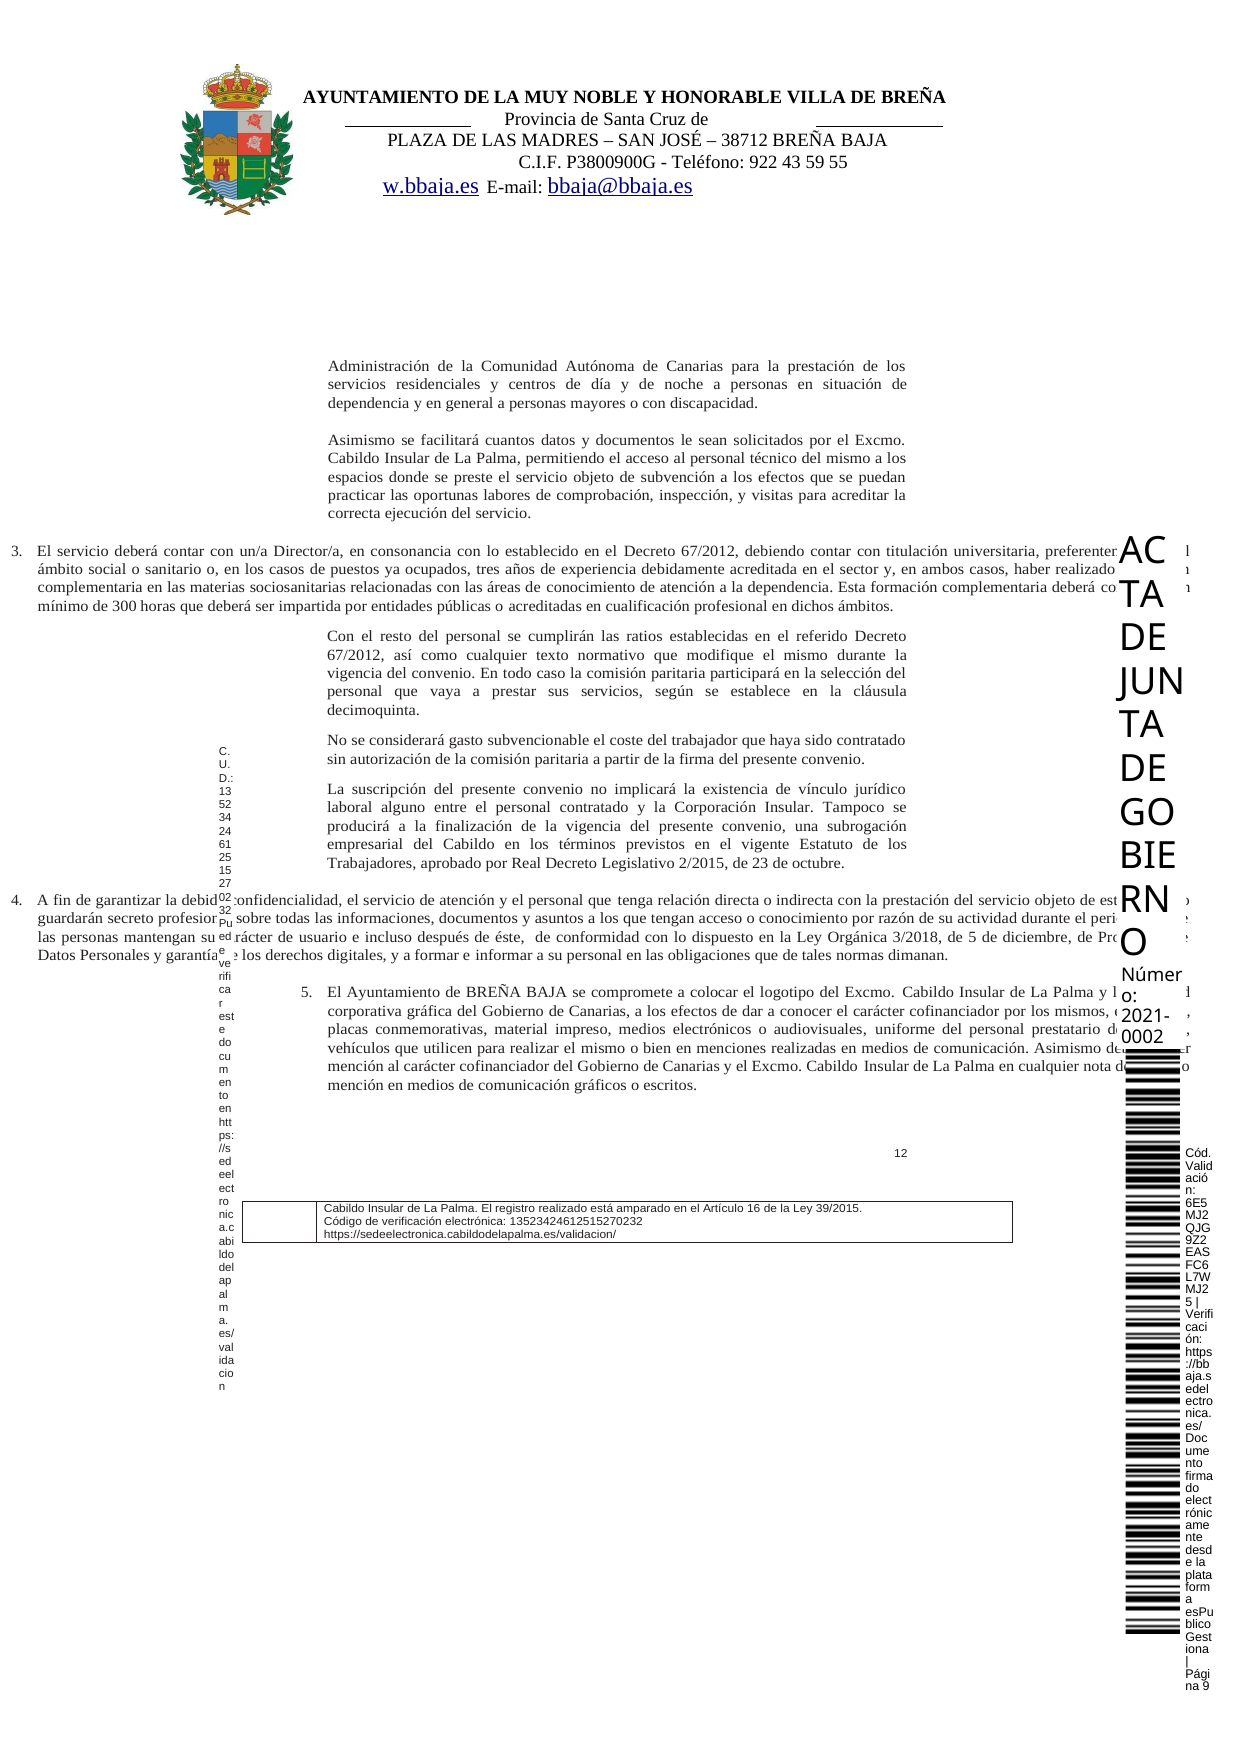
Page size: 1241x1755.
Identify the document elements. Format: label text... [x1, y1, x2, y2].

text La suscripción del presente convenio no implicará la existencia de vínculo jurídico laboral alguno entre el personal contratado y la Corporación Insular. Tampoco se producirá a la finalización de la vigencia del presente convenio, una subrogación empresarial del Cabildo en los términos previstos en el vigente Estatuto de los Trabajadores, aprobado por Real Decreto Legislativo 2/2015, de 23 de octubre. [327, 780, 907, 871]
text No se considerará gasto subvencionable el coste del trabajador que haya sido contratado sin autorización de la comisión paritaria a partir de la firma del presente convenio. [327, 731, 907, 767]
text Con el resto del personal se cumplirán las ratios establecidas en el referido Decreto 67/2012, así como cualquier texto normativo que modifique el mismo durante la vigencia del convenio. En todo caso la comisión paritaria participará en la selección del personal que vaya a prestar sus servicios, según se establece en la cláusula decimoquinta. [327, 627, 907, 719]
text Asimismo se facilitará cuantos datos y documentos le sean solicitados por el Excmo. Cabildo Insular de La Palma, permitiendo el acceso al personal técnico del mismo a los espacios donde se preste el servicio objeto de subvención a los efectos que se puedan practicar las oportunas labores de comprobación, inspección, y visitas para acreditar la correcta ejecución del servicio. [328, 431, 907, 522]
text Número: 2021-0002 Fecha: 27/07/2021 [1121, 964, 1186, 1049]
text ACTA DE JUNTA DE GOBIERNO [1119, 529, 1186, 964]
text Cód. Validación: 6E5MJ2QJG9Z2EASFC6L7WMJ25 | Verificación: https://bbaja.sedelectronica.es/ Documento firmado electrónicamente desde la plataforma esPublico Gestiona | Página 9 de 34 [1185, 1148, 1214, 1693]
list El servicio deberá contar con un/a Director/a, en consonancia con lo establecido en el Decreto 67/2012, debiendo contar con titulación universitaria, preferentemente en el ámbito social o sanitario o, en los casos de puestos ya ocupados, tres años de experiencia debidamente acreditada en el sector y, en ambos casos, haber realizado formación complementaria en las materias sociosanitarias relacionadas con las áreas de conocimiento de atención a la dependencia. Esta formación complementaria deberá contar con un mínimo de 300 horas que deberá ser impartida por entidades públicas o acreditadas en cualificación profesional en dichos ámbitos. [11, 541, 1117, 614]
text 12 [234, 1146, 907, 1160]
text C.U.D.: 13523424612515270232 Puede verificar este documento en https://sedeelectronica.cabildodelapalma.es/validacion [219, 745, 234, 1393]
list A fin de garantizar la debida confidencialidad, el servicio de atención y el personal que tenga relación directa o indirecta con la prestación del servicio objeto de este convenio guardarán secreto profesional sobre todas las informaciones, documentos y asuntos a los que tengan acceso o conocimiento por razón de su actividad durante el periodo en que las personas mantengan su carácter de usuario e incluso después de éste, de conformidad con lo dispuesto en la Ley Orgánica 3/2018, de 5 de diciembre, de Protección de Datos Personales y garantía de los derechos digitales, y a formar e informar a su personal en las obligaciones que de tales normas dimanan. [11, 891, 217, 964]
text Administración de la Comunidad Autónoma de Canarias para la prestación de los servicios residenciales y centros de día y de noche a personas en situación de dependencia y en general a personas mayores o con discapacidad. [328, 357, 907, 411]
list El Ayuntamiento de BREÑA BAJA se compromete a colocar el logotipo del Excmo. Cabildo Insular de La Palma y la identidad corporativa gráfica del Gobierno de Canarias, a los efectos de dar a conocer el carácter cofinanciador por los mismos, en carteles, placas conmemorativas, material impreso, medios electrónicos o audiovisuales, uniforme del personal prestatario del servicio, vehículos que utilicen para realizar el mismo o bien en menciones realizadas en medios de comunicación. Asimismo deberá hacer mención al carácter cofinanciador del Gobierno de Canarias y el Excmo. Cabildo Insular de La Palma en cualquier nota de prensa o mención en medios de comunicación gráficos o escritos. [301, 983, 1125, 1093]
text [37, 1146, 217, 1160]
list A fin de garantizar la debida confidencialidad, el servicio de atención y el personal que tenga relación directa o indirecta con la prestación del servicio objeto de este convenio guardarán secreto profesional sobre todas las informaciones, documentos y asuntos a los que tengan acceso o conocimiento por razón de su actividad durante el periodo en que las personas mantengan su carácter de usuario e incluso después de éste, de conformidad con lo dispuesto en la Ley Orgánica 3/2018, de 5 de diciembre, de Protección de Datos Personales y garantía de los derechos digitales, y a formar e informar a su personal en las obligaciones que de tales normas dimanan. [234, 891, 1117, 964]
